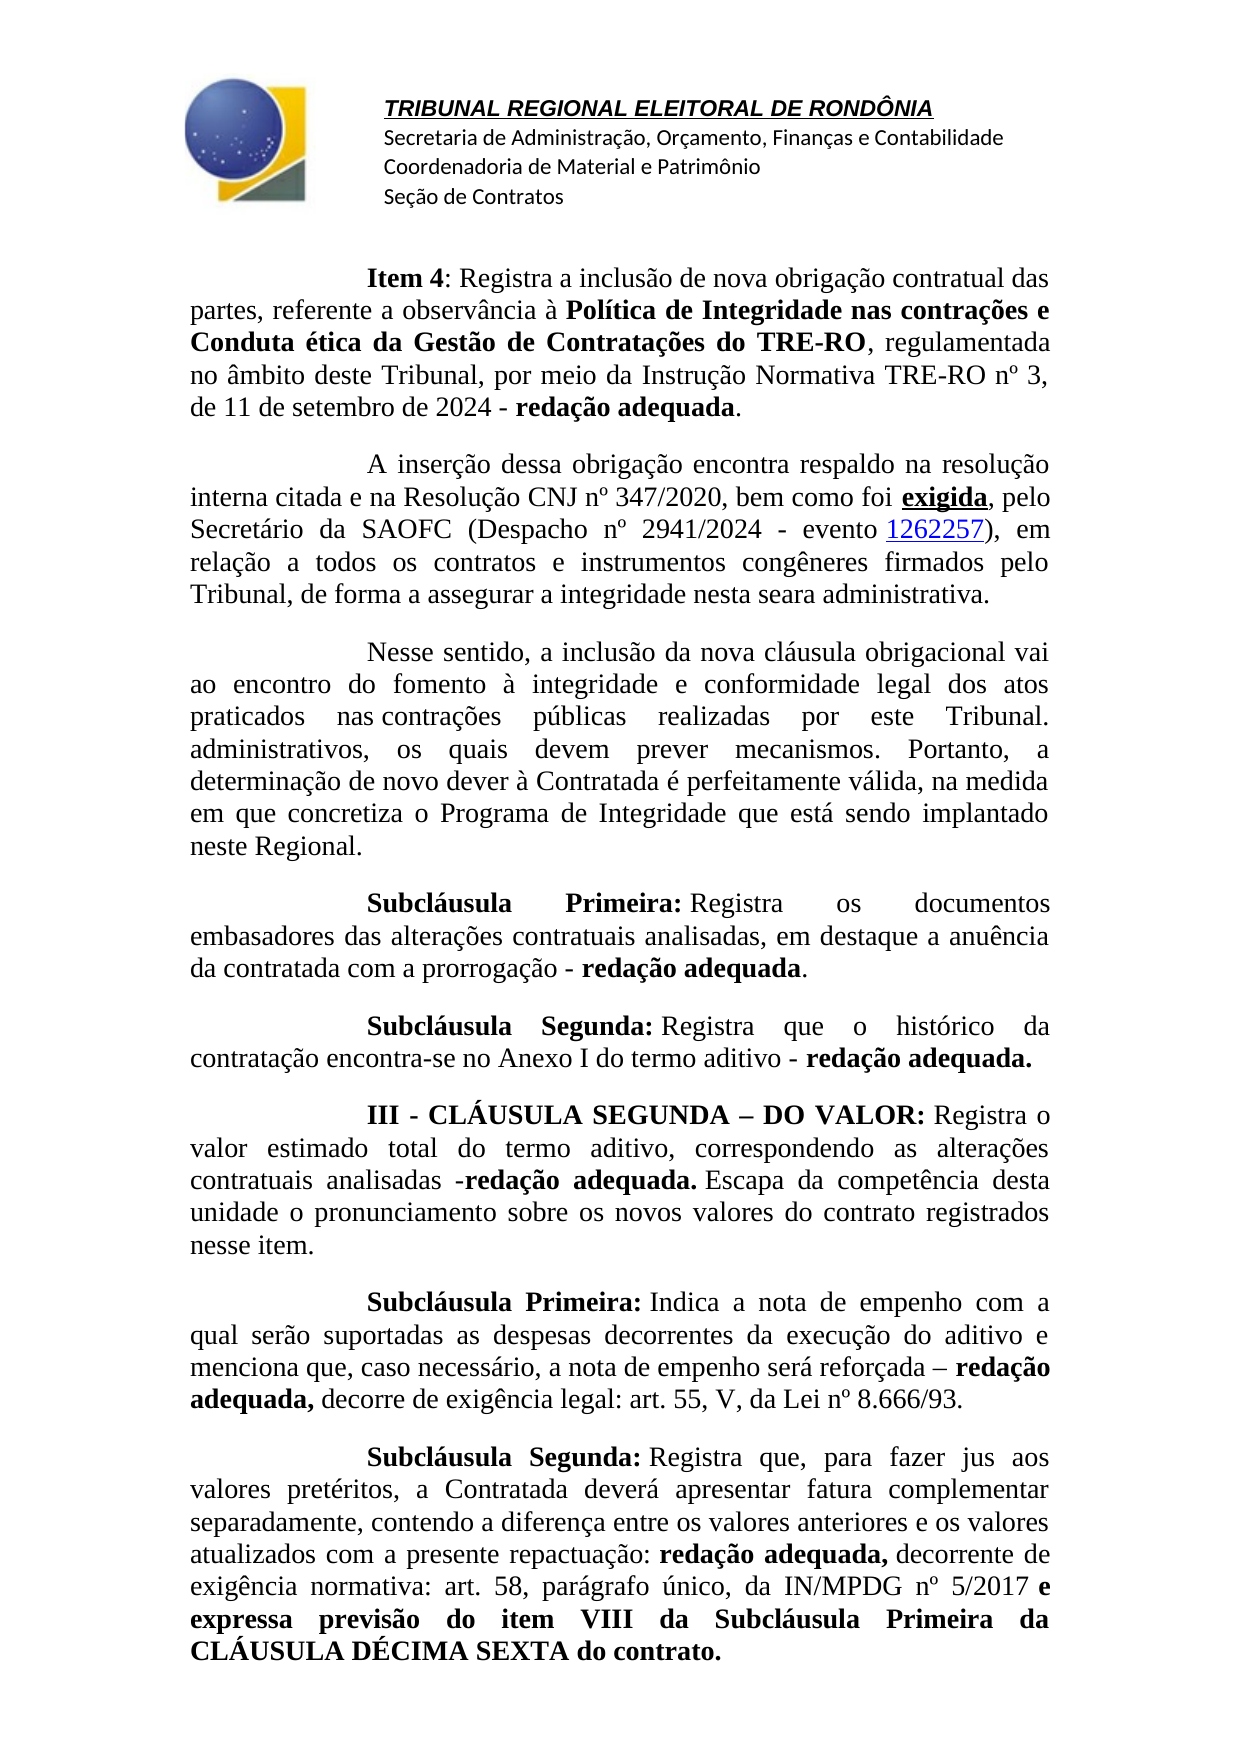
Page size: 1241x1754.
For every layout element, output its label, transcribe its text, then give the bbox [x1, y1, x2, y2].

text Subcláusula Primeira: Registra os documentos embasadores das alterações contratuais analisadas, em destaque a anuência da contratada com a prorrogação - redação adequada. [190, 886, 1051, 983]
text Item 4: Registra a inclusão de nova obrigação contratual das partes, referente a observância à Política de Integridade nas contrações e Conduta ética da Gestão de Contratações do TRE-RO, regulamentada no âmbito deste Tribunal, por meio da Instrução Normativa TRE-RO nº 3, de 11 de setembro de 2024 - redação adequada. [190, 261, 1051, 423]
text A inserção dessa obrigação encontra respaldo na resolução interna citada e na Resolução CNJ nº 347/2020, bem como foi exigida, pelo Secretário da SAOFC (Despacho nº 2941/2024 - evento 1262257), em relação a todos os contratos e instrumentos congêneres firmados pelo Tribunal, de forma a assegurar a integridade nesta seara administrativa. [190, 448, 1051, 609]
text Nesse sentido, a inclusão da nova cláusula obrigacional vai ao encontro do fomento à integridade e conformidade legal dos atos praticados nas contrações públicas realizadas por este Tribunal. administrativos, os quais devem prever mecanismos. Portanto, a determinação de novo dever à Contratada é perfeitamente válida, na medida em que concretiza o Programa de Integridade que está sendo implantado neste Regional. [190, 634, 1051, 861]
text III - CLÁUSULA SEGUNDA – DO VALOR: Registra o valor estimado total do termo aditivo, correspondendo as alterações contratuais analisadas -redação adequada. Escapa da competência desta unidade o pronunciamento sobre os novos valores do contrato registrados nesse item. [190, 1098, 1051, 1260]
text Subcláusula Primeira: Indica a nota de empenho com a qual serão suportadas as despesas decorrentes da execução do aditivo e menciona que, caso necessário, a nota de empenho será reforçada – redação adequada, decorre de exigência legal: art. 55, V, da Lei nº 8.666/93. [190, 1285, 1051, 1415]
text Subcláusula Segunda: Registra que, para fazer jus aos valores pretéritos, a Contratada deverá apresentar fatura complementar separadamente, contendo a diferença entre os valores anteriores e os valores atualizados com a presente repactuação: redação adequada, decorrente de exigência normativa: art. 58, parágrafo único, da IN/MPDG nº 5/2017 e expressa previsão do item VIII da Subcláusula Primeira da CLÁUSULA DÉCIMA SEXTA do contrato. [190, 1440, 1051, 1667]
text Subcláusula Segunda: Registra que o histórico da contratação encontra-se no Anexo I do termo aditivo - redação adequada. [190, 1008, 1051, 1073]
